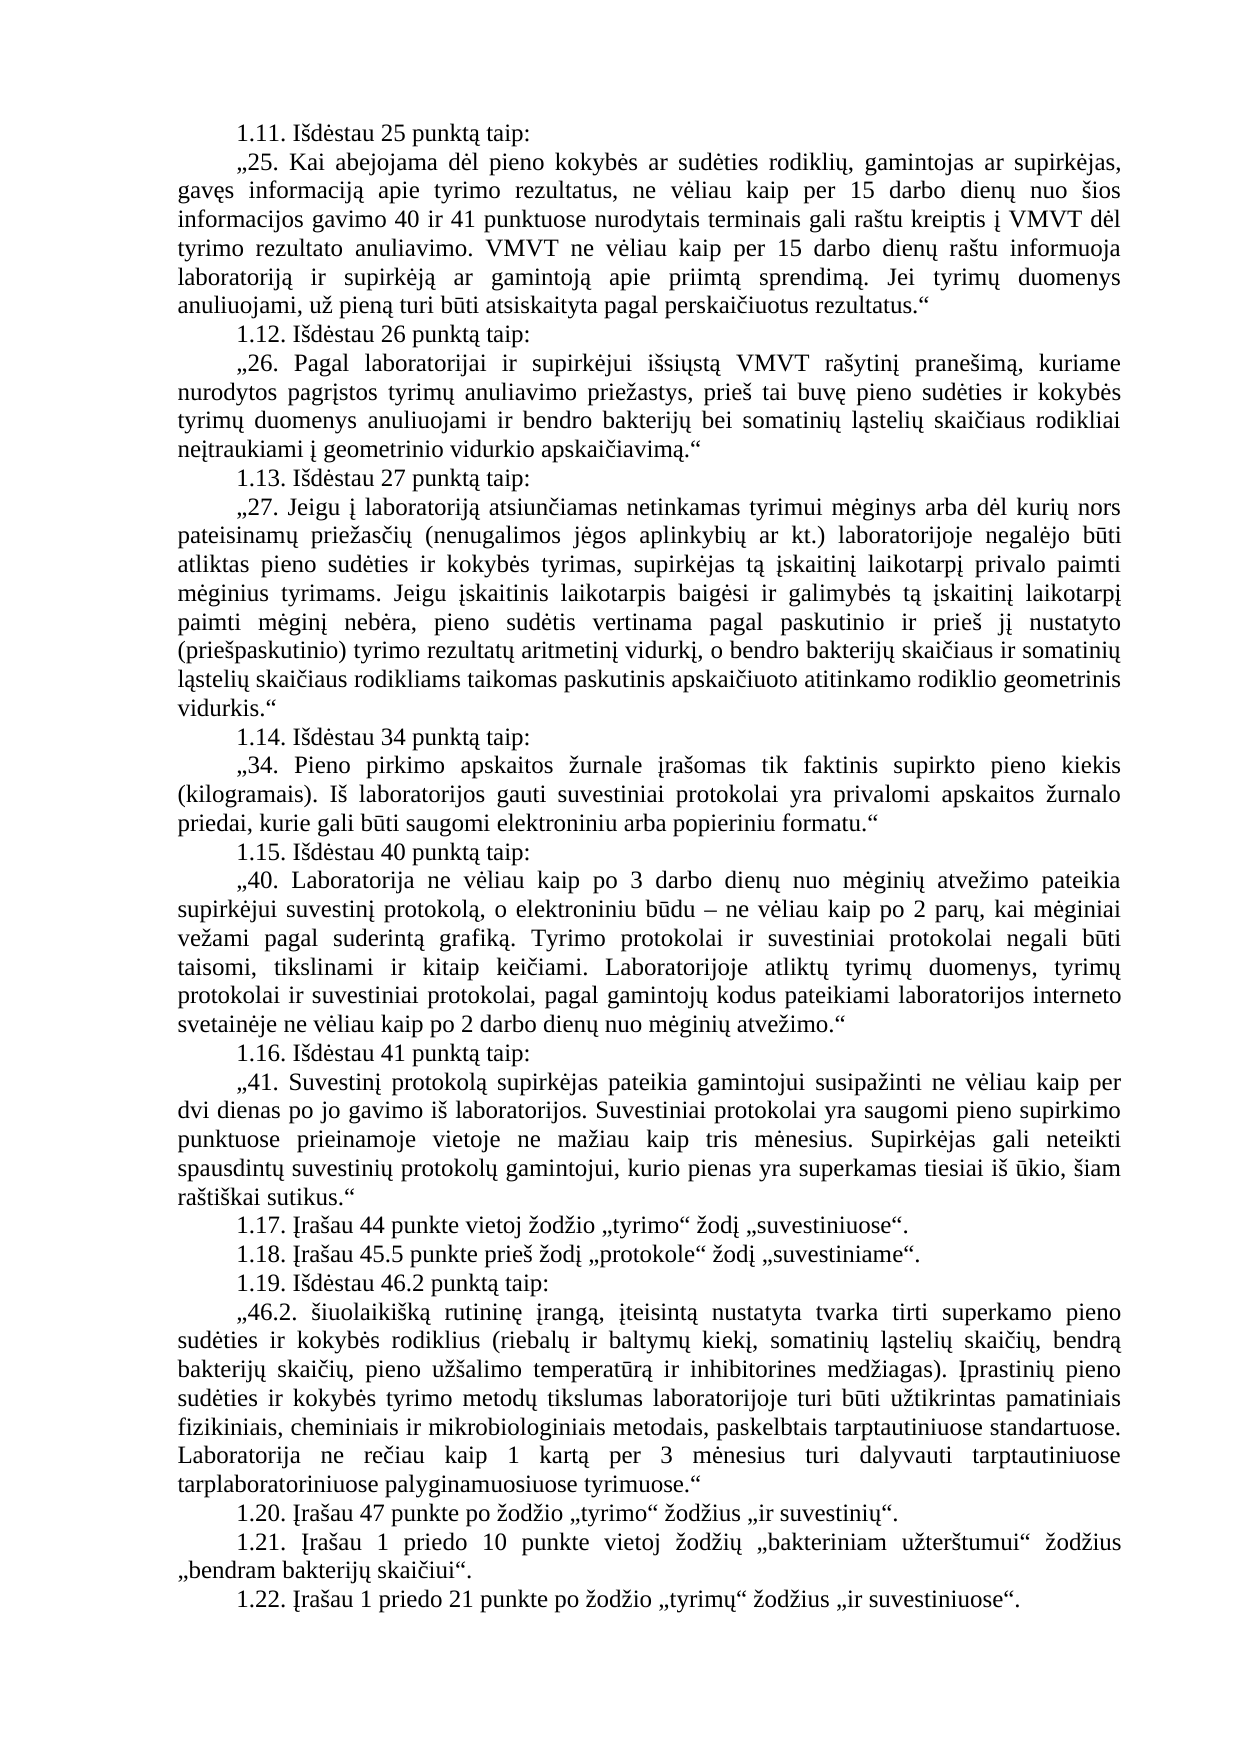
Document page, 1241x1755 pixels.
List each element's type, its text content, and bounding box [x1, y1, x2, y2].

text 1.22. Įrašau 1 priedo 21 punkte po žodžio „tyrimų“ žodžius „ir suvestiniuose“. [177, 1584, 1122, 1613]
text „27. Jeigu į laboratoriją atsiunčiamas netinkamas tyrimui mėginys arba dėl kurių nors pateisinamų priežasčių (nenugalimos jėgos aplinkybių ar kt.) laboratorijoje negalėjo būti atliktas pieno sudėties ir kokybės tyrimas, supirkėjas tą įskaitinį laikotarpį privalo paimti mėginius tyrimams. Jeigu įskaitinis laikotarpis baigėsi ir galimybės tą įskaitinį laikotarpį paimti mėginį nebėra, pieno sudėtis vertinama pagal paskutinio ir prieš jį nustatyto (priešpaskutinio) tyrimo rezultatų aritmetinį vidurkį, o bendro bakterijų skaičiaus ir somatinių ląstelių skaičiaus rodikliams taikomas paskutinis apskaičiuoto atitinkamo rodiklio geometrinis vidurkis.“ [177, 492, 1122, 722]
text 1.21. Įrašau 1 priedo 10 punkte vietoj žodžių „bakteriniam užterštumui“ žodžius „bendram bakterijų skaičiui“. [177, 1527, 1122, 1584]
text 1.18. Įrašau 45.5 punkte prieš žodį „protokole“ žodį „suvestiniame“. [177, 1239, 1122, 1268]
text 1.15. Išdėstau 40 punktą taip: [177, 837, 1122, 866]
text 1.13. Išdėstau 27 punktą taip: [177, 463, 1122, 492]
text „46.2. šiuolaikišką rutininę įrangą, įteisintą nustatyta tvarka tirti superkamo pieno sudėties ir kokybės rodiklius (riebalų ir baltymų kiekį, somatinių ląstelių skaičių, bendrą bakterijų skaičių, pieno užšalimo temperatūrą ir inhibitorines medžiagas). Įprastinių pieno sudėties ir kokybės tyrimo metodų tikslumas laboratorijoje turi būti užtikrintas pamatiniais fizikiniais, cheminiais ir mikrobiologiniais metodais, paskelbtais tarptautiniuose standartuose. Laboratorija ne rečiau kaip 1 kartą per 3 mėnesius turi dalyvauti tarptautiniuose tarplaboratoriniuose palyginamuosiuose tyrimuose.“ [177, 1297, 1122, 1498]
text 1.20. Įrašau 47 punkte po žodžio „tyrimo“ žodžius „ir suvestinių“. [177, 1498, 1122, 1527]
text „26. Pagal laboratorijai ir supirkėjui išsiųstą VMVT rašytinį pranešimą, kuriame nurodytos pagrįstos tyrimų anuliavimo priežastys, prieš tai buvę pieno sudėties ir kokybės tyrimų duomenys anuliuojami ir bendro bakterijų bei somatinių ląstelių skaičiaus rodikliai neįtraukiami į geometrinio vidurkio apskaičiavimą.“ [177, 348, 1122, 463]
text 1.12. Išdėstau 26 punktą taip: [177, 319, 1122, 348]
text 1.14. Išdėstau 34 punktą taip: [177, 722, 1122, 751]
text 1.19. Išdėstau 46.2 punktą taip: [177, 1268, 1122, 1297]
text 1.17. Įrašau 44 punkte vietoj žodžio „tyrimo“ žodį „suvestiniuose“. [177, 1211, 1122, 1239]
text „34. Pieno pirkimo apskaitos žurnale įrašomas tik faktinis supirkto pieno kiekis (kilogramais). Iš laboratorijos gauti suvestiniai protokolai yra privalomi apskaitos žurnalo priedai, kurie gali būti saugomi elektroniniu arba popieriniu formatu.“ [177, 751, 1122, 837]
text 1.16. Išdėstau 41 punktą taip: [177, 1038, 1122, 1067]
text „25. Kai abejojama dėl pieno kokybės ar sudėties rodiklių, gamintojas ar supirkėjas, gavęs informaciją apie tyrimo rezultatus, ne vėliau kaip per 15 darbo dienų nuo šios informacijos gavimo 40 ir 41 punktuose nurodytais terminais gali raštu kreiptis į VMVT dėl tyrimo rezultato anuliavimo. VMVT ne vėliau kaip per 15 darbo dienų raštu informuoja laboratoriją ir supirkėją ar gamintoją apie priimtą sprendimą. Jei tyrimų duomenys anuliuojami, už pieną turi būti atsiskaityta pagal perskaičiuotus rezultatus.“ [177, 147, 1122, 319]
text „40. Laboratorija ne vėliau kaip po 3 darbo dienų nuo mėginių atvežimo pateikia supirkėjui suvestinį protokolą, o elektroniniu būdu – ne vėliau kaip po 2 parų, kai mėginiai vežami pagal suderintą grafiką. Tyrimo protokolai ir suvestiniai protokolai negali būti taisomi, tikslinami ir kitaip keičiami. Laboratorijoje atliktų tyrimų duomenys, tyrimų protokolai ir suvestiniai protokolai, pagal gamintojų kodus pateikiami laboratorijos interneto svetainėje ne vėliau kaip po 2 darbo dienų nuo mėginių atvežimo.“ [177, 866, 1122, 1038]
text 1.11. Išdėstau 25 punktą taip: [177, 118, 1122, 147]
text „41. Suvestinį protokolą supirkėjas pateikia gamintojui susipažinti ne vėliau kaip per dvi dienas po jo gavimo iš laboratorijos. Suvestiniai protokolai yra saugomi pieno supirkimo punktuose prieinamoje vietoje ne mažiau kaip tris mėnesius. Supirkėjas gali neteikti spausdintų suvestinių protokolų gamintojui, kurio pienas yra superkamas tiesiai iš ūkio, šiam raštiškai sutikus.“ [177, 1067, 1122, 1211]
